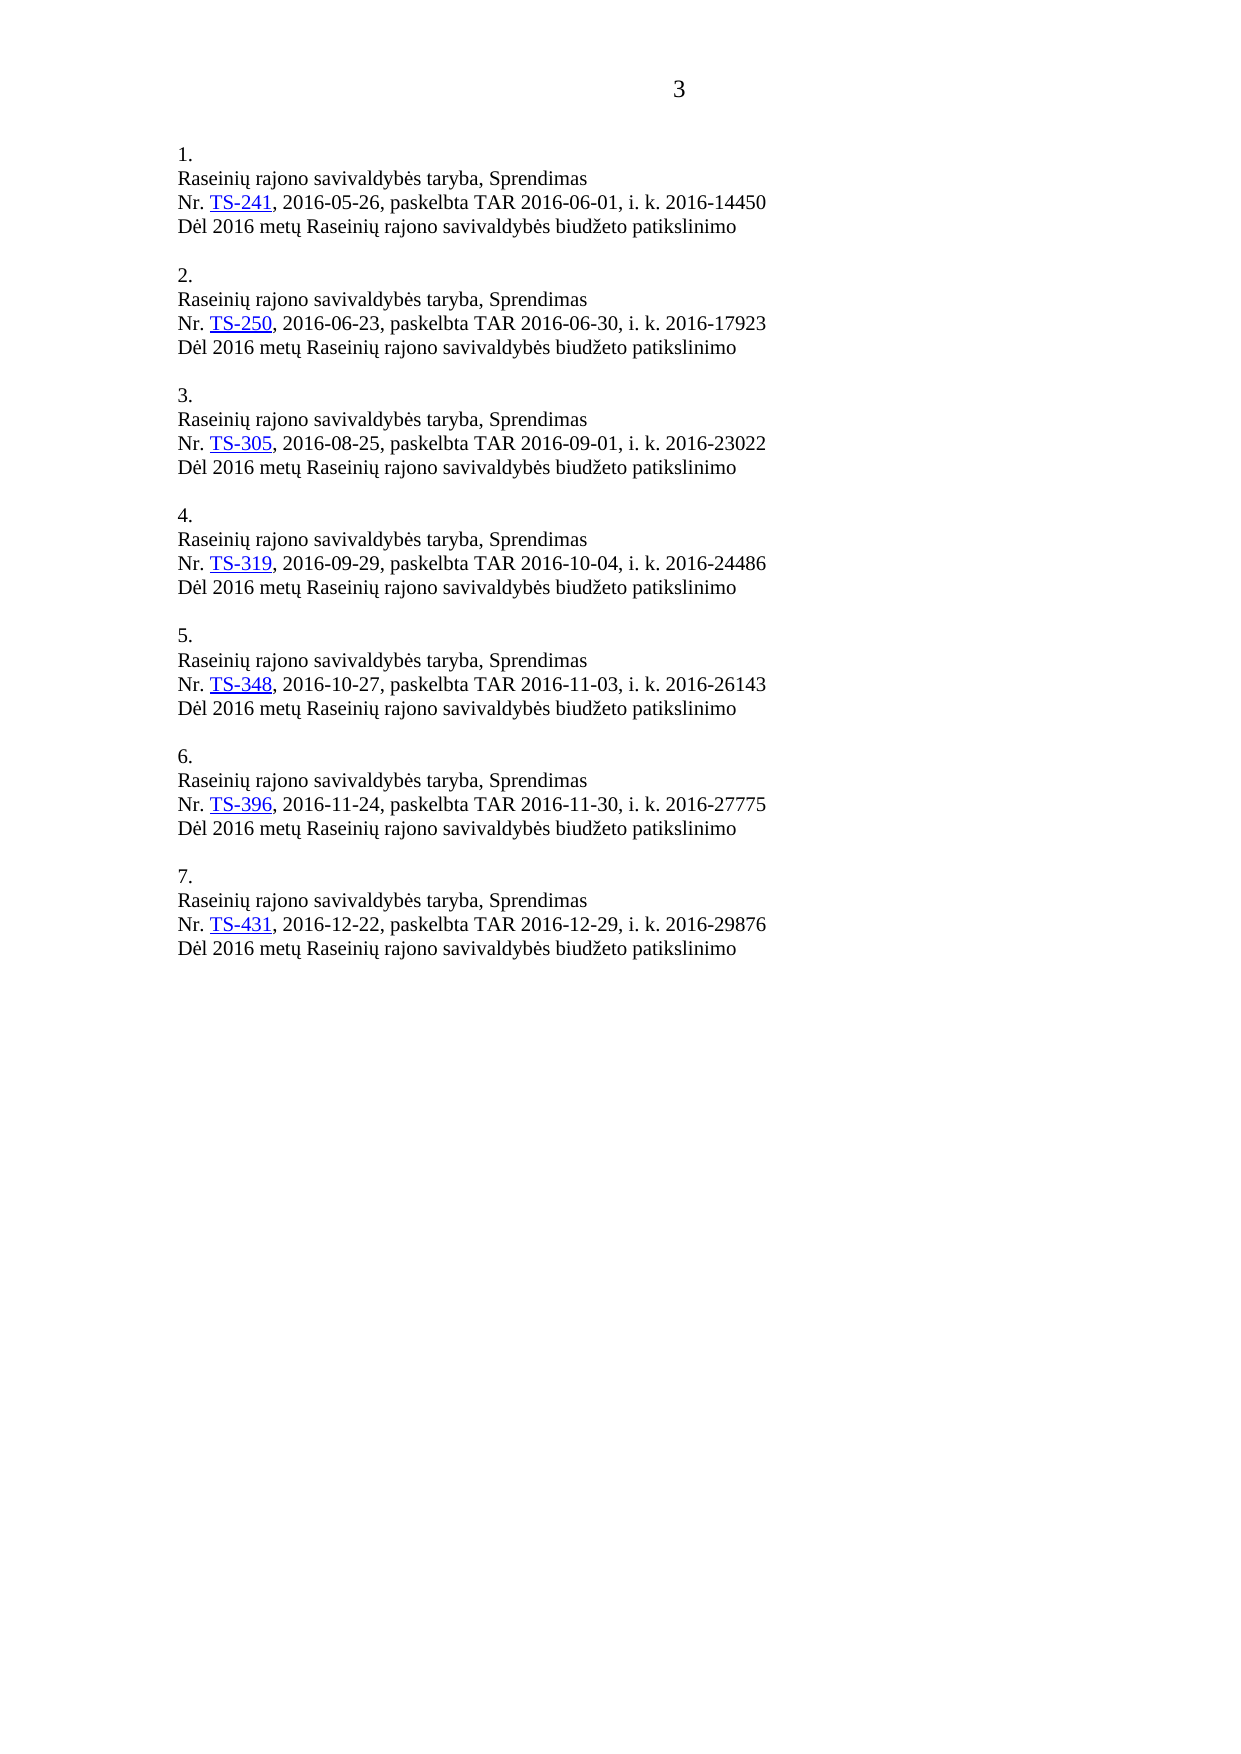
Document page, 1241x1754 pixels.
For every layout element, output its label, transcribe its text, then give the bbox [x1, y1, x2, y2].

text Raseinių rajono savivaldybės taryba, Sprendimas [177, 407, 1181, 431]
text 3. [177, 383, 1181, 407]
text Nr. TS-241, 2016-05-26, paskelbta TAR 2016-06-01, i. k. 2016-14450 [177, 190, 1181, 214]
text Raseinių rajono savivaldybės taryba, Sprendimas [177, 527, 1181, 551]
text 7. [177, 864, 1181, 888]
text Dėl 2016 metų Raseinių rajono savivaldybės biudžeto patikslinimo [177, 696, 1181, 720]
text Dėl 2016 metų Raseinių rajono savivaldybės biudžeto patikslinimo [177, 214, 1181, 238]
text Dėl 2016 metų Raseinių rajono savivaldybės biudžeto patikslinimo [177, 816, 1181, 840]
text Dėl 2016 metų Raseinių rajono savivaldybės biudžeto patikslinimo [177, 575, 1181, 599]
text Dėl 2016 metų Raseinių rajono savivaldybės biudžeto patikslinimo [177, 455, 1181, 479]
text Raseinių rajono savivaldybės taryba, Sprendimas [177, 768, 1181, 792]
text Nr. TS-250, 2016-06-23, paskelbta TAR 2016-06-30, i. k. 2016-17923 [177, 311, 1181, 335]
text 1. [177, 142, 1181, 166]
text Dėl 2016 metų Raseinių rajono savivaldybės biudžeto patikslinimo [177, 936, 1181, 960]
text Raseinių rajono savivaldybės taryba, Sprendimas [177, 287, 1181, 311]
text Raseinių rajono savivaldybės taryba, Sprendimas [177, 166, 1181, 190]
text 5. [177, 623, 1181, 647]
text Raseinių rajono savivaldybės taryba, Sprendimas [177, 647, 1181, 672]
text Raseinių rajono savivaldybės taryba, Sprendimas [177, 888, 1181, 912]
text Nr. TS-319, 2016-09-29, paskelbta TAR 2016-10-04, i. k. 2016-24486 [177, 551, 1181, 575]
text 4. [177, 503, 1181, 527]
text Nr. TS-396, 2016-11-24, paskelbta TAR 2016-11-30, i. k. 2016-27775 [177, 792, 1181, 816]
text Nr. TS-431, 2016-12-22, paskelbta TAR 2016-12-29, i. k. 2016-29876 [177, 912, 1181, 936]
text Nr. TS-305, 2016-08-25, paskelbta TAR 2016-09-01, i. k. 2016-23022 [177, 431, 1181, 455]
text 6. [177, 744, 1181, 768]
text Dėl 2016 metų Raseinių rajono savivaldybės biudžeto patikslinimo [177, 335, 1181, 359]
text 2. [177, 262, 1181, 287]
text Nr. TS-348, 2016-10-27, paskelbta TAR 2016-11-03, i. k. 2016-26143 [177, 672, 1181, 696]
